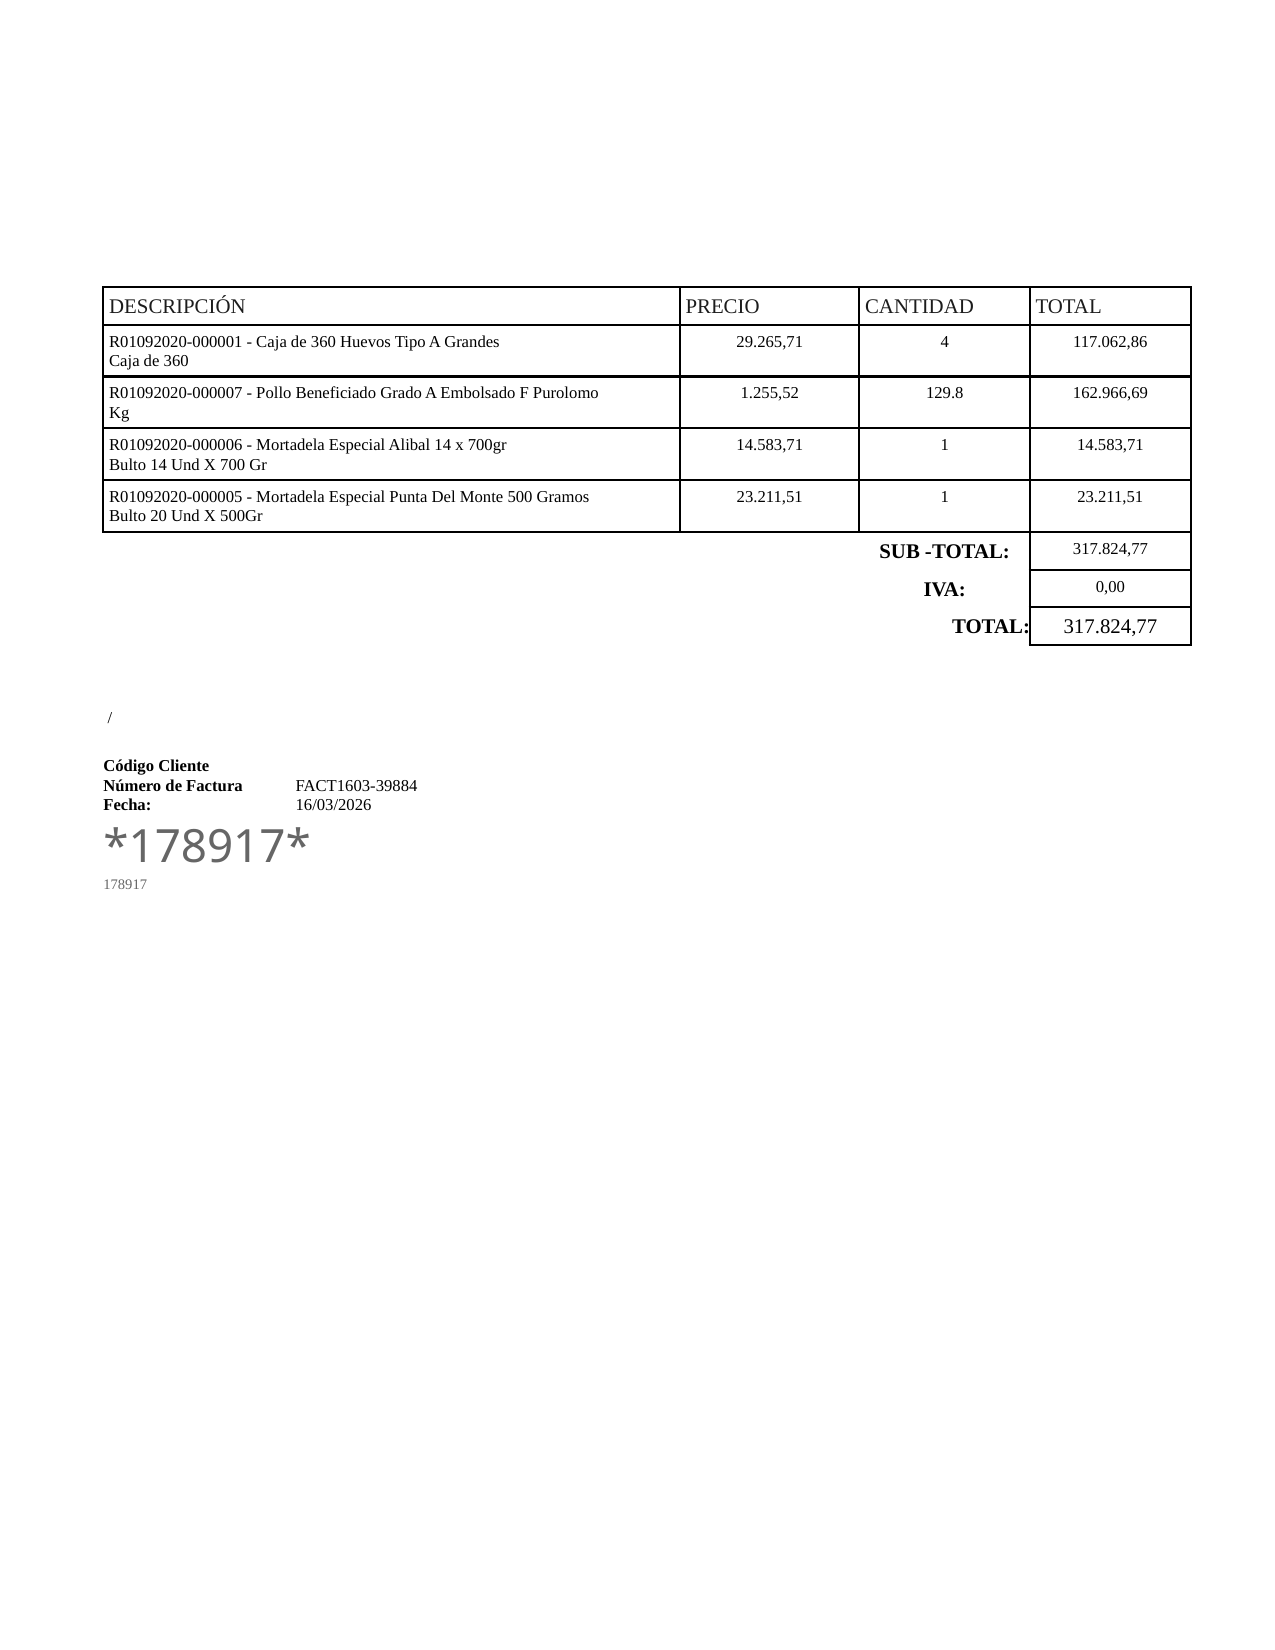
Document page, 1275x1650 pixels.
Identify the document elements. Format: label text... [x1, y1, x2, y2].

table_cell 162.966,69 [1031, 378, 1190, 427]
table_cell 317.824,77 [1031, 608, 1190, 644]
table_cell Número de Factura [103, 775, 295, 794]
text 178917 [103, 876, 1137, 893]
table_header Código Cliente [103, 756, 295, 775]
table_cell 129.8 [860, 378, 1029, 427]
table_cell / [103, 708, 858, 727]
table_cell FACT1603-39884 [295, 775, 517, 794]
table_cell 16/03/2026 [295, 795, 517, 814]
table_cell [103, 689, 858, 708]
table_cell R01092020-000001 - Caja de 360 Huevos Tipo A Grandes Caja de 360 [104, 326, 679, 375]
table_cell IVA: [859, 569, 1029, 606]
table_header [295, 756, 517, 775]
table_header DESCRIPCIÓN [104, 288, 679, 323]
table_cell 117.062,86 [1031, 326, 1190, 375]
table_cell Fecha: [103, 795, 295, 814]
table_cell 23.211,51 [681, 481, 858, 531]
table_cell 317.824,77 [1031, 533, 1190, 569]
table_cell R01092020-000007 - Pollo Beneficiado Grado A Embolsado F Purolomo Kg [104, 378, 679, 427]
table_cell 14.583,71 [1031, 429, 1190, 479]
table_cell 29.265,71 [681, 326, 858, 375]
table_cell 4 [860, 326, 1029, 375]
text *178917* [103, 814, 1137, 876]
table_cell 1 [860, 481, 1029, 531]
table_cell 23.211,51 [1031, 481, 1190, 531]
table_cell TOTAL: [859, 606, 1029, 644]
table_cell 1.255,52 [681, 378, 858, 427]
table_cell 1 [860, 429, 1029, 479]
table_header [103, 646, 858, 670]
table_header TOTAL [1031, 288, 1190, 323]
table_cell 14.583,71 [681, 429, 858, 479]
table_cell R01092020-000005 - Mortadela Especial Punta Del Monte 500 Gramos Bulto 20 Und X 500Gr [104, 481, 679, 531]
table_cell [103, 533, 859, 644]
table_cell R01092020-000006 - Mortadela Especial Alibal 14 x 700gr Bulto 14 Und X 700 Gr [104, 429, 679, 479]
table_cell SUB -TOTAL: [859, 533, 1029, 569]
table_header CANTIDAD [860, 288, 1029, 323]
table_cell [103, 670, 858, 689]
table_cell 0,00 [1031, 571, 1190, 606]
table_header PRECIO [681, 288, 858, 323]
